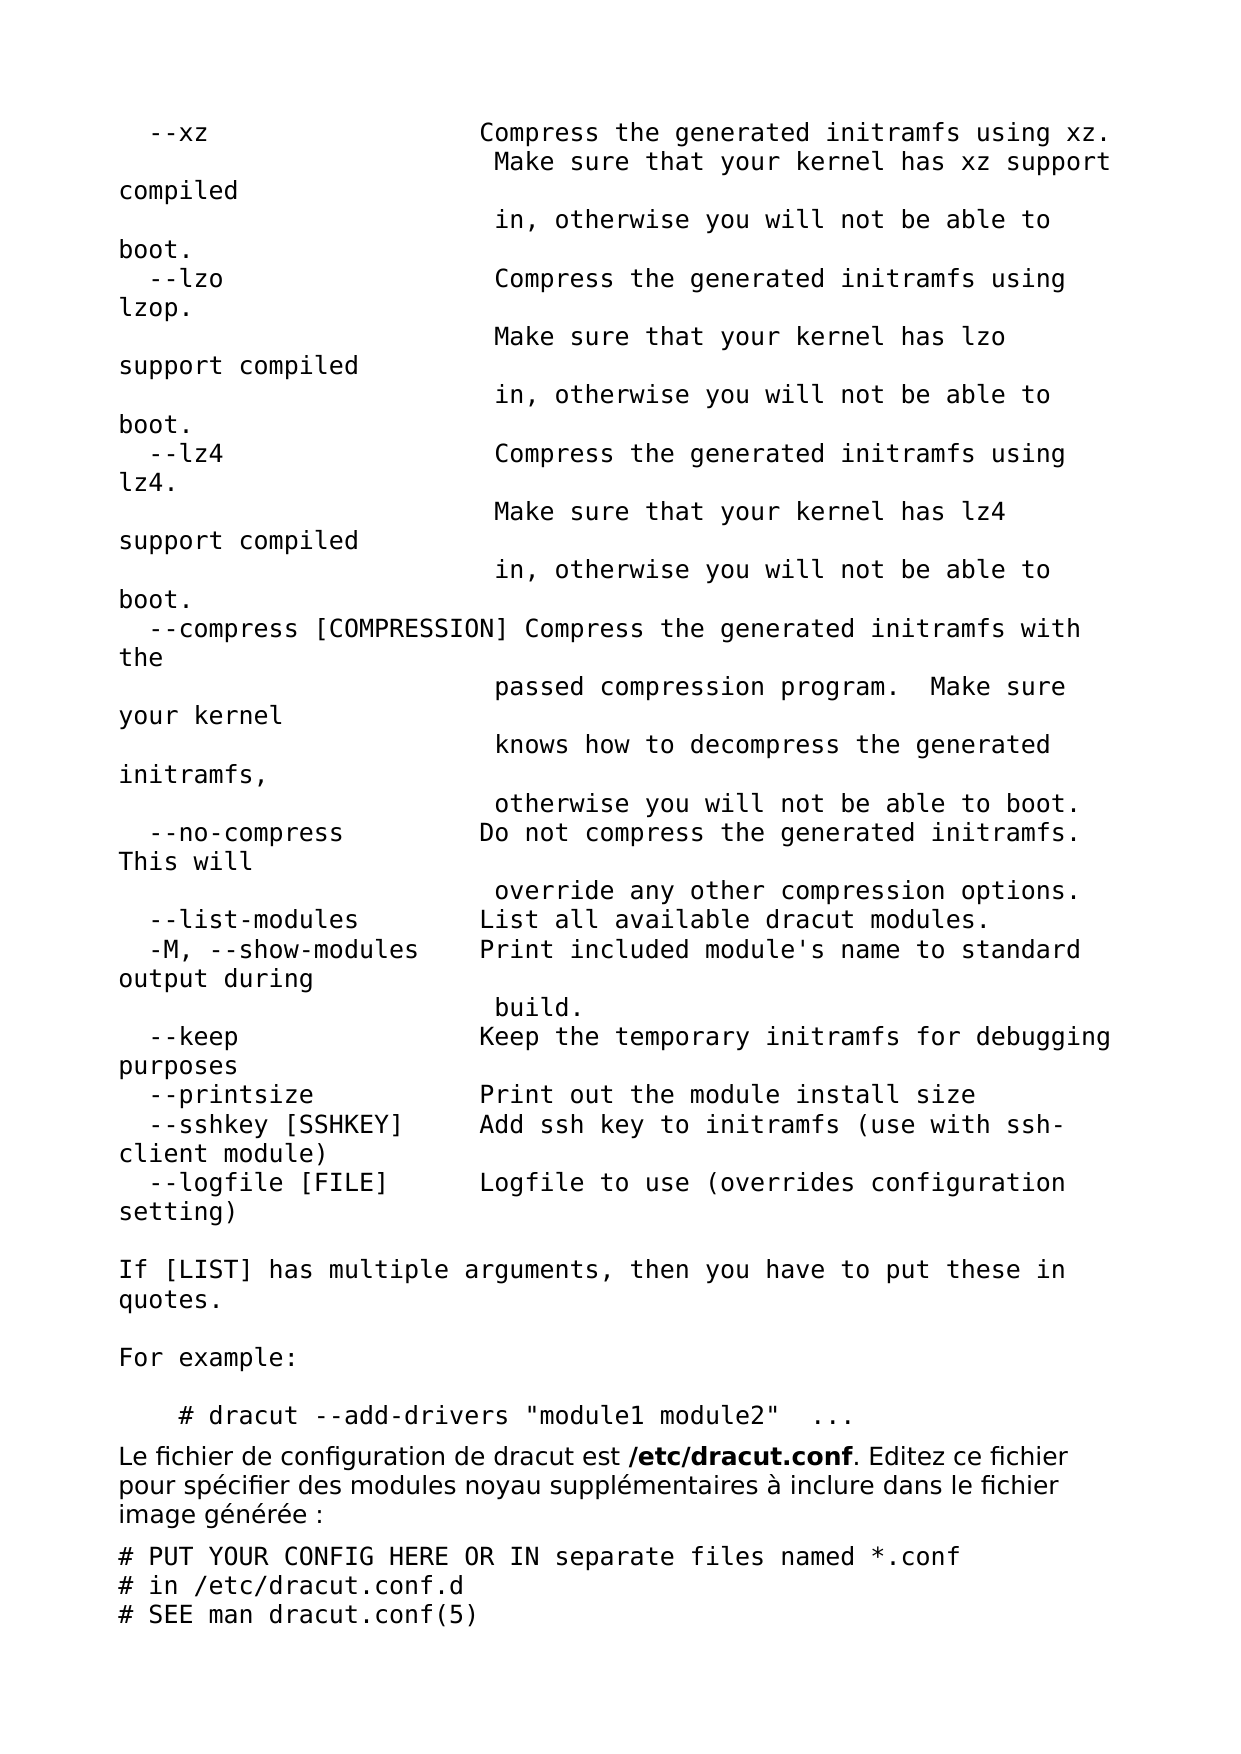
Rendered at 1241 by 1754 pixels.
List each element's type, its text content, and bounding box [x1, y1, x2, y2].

text Le fichier de configuration de dracut est /etc/dracut.conf. Editez ce fichier pour spécifier des modules noyau supplémentaires à inclure dans le fichier image générée : [118, 1442, 1122, 1530]
text --xz Compress the generated initramfs using xz. Make sure that your kernel has xz support compiled in, otherwise you will not be able to boot. --lzo Compress the generated initramfs using lzop. Make sure that your kernel has lzo support compiled in, otherwise you will not be able to boot. --lz4 Compress the generated initramfs using lz4. Make sure that your kernel has lz4 support compiled in, otherwise you will not be able to boot. --compress [COMPRESSION] Compress the generated initramfs with the passed compression program. Make sure your kernel knows how to decompress the generated initramfs, otherwise you will not be able to boot. --no-compress Do not compress the generated initramfs. This will override any other compression options. --list-modules List all available dracut modules. -M, --show-modules Print included module's name to standard output during build. --keep Keep the temporary initramfs for debugging purposes --printsize Print out the module install size --sshkey [SSHKEY] Add ssh key to initramfs (use with ssh-client module) --logfile [FILE] Logfile to use (overrides configuration setting) If [LIST] has multiple arguments, then you have to put these in quotes. For example: # dracut --add-drivers "module1 module2" ... [118, 118, 1122, 1431]
text # PUT YOUR CONFIG HERE OR IN separate files named *.conf # in /etc/dracut.conf.d # SEE man dracut.conf(5) [118, 1542, 1122, 1630]
